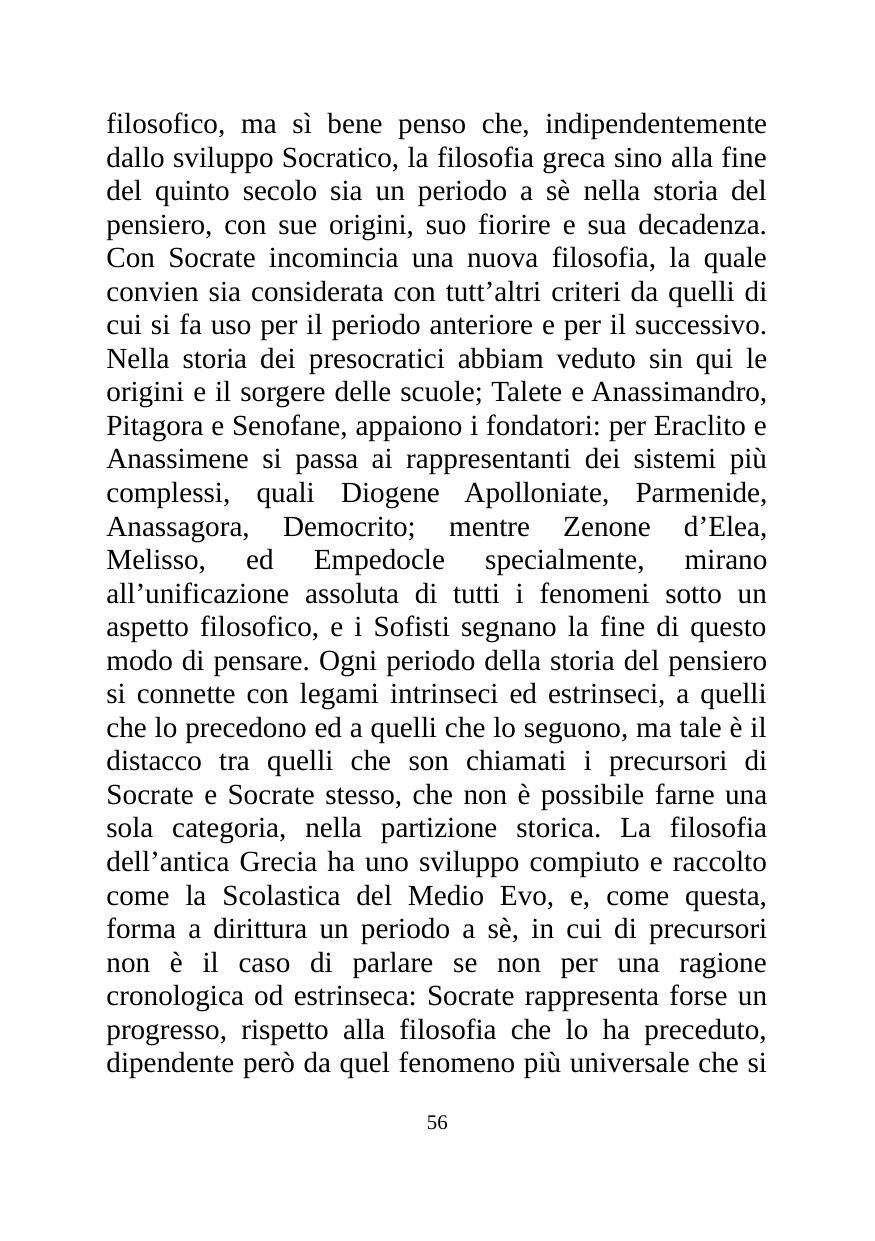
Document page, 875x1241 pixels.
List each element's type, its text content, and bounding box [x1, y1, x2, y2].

text filosofico, ma sì bene penso che, indipendentemente dallo sviluppo Socratico, la filosofia greca sino alla fine del quinto secolo sia un periodo a sè nella storia del pensiero, con sue origini, suo fiorire e sua decadenza. Con Socrate incomincia una nuova filosofia, la quale convien sia considerata con tutt’altri criteri da quelli di cui si fa uso per il periodo anteriore e per il successivo. Nella storia dei presocratici abbiam veduto sin qui le origini e il sorgere delle scuole; Talete e Anassimandro, Pitagora e Senofane, appaiono i fondatori: per Eraclito e Anassimene si passa ai rappresentanti dei sistemi più complessi, quali Diogene Apolloniate, Parmenide, Anassagora, Democrito; mentre Zenone d’Elea, Melisso, ed Empedocle specialmente, mirano all’unificazione assoluta di tutti i fenomeni sotto un aspetto filosofico, e i Sofisti segnano la fine di questo modo di pensare. Ogni periodo della storia del pensiero si connette con legami intrinseci ed estrinseci, a quelli che lo precedono ed a quelli che lo seguono, ma tale è il distacco tra quelli che son chiamati i precursori di Socrate e Socrate stesso, che non è possibile farne una sola categoria, nella partizione storica. La filosofia dell’antica Grecia ha uno sviluppo compiuto e raccolto come la Scolastica del Medio Evo, e, come questa, forma a dirittura un periodo a sè, in cui di precursori non è il caso di parlare se non per una ragione cronologica od estrinseca: Socrate rappresenta forse un progresso, rispetto alla filosofia che lo ha preceduto, dipendente però da quel fenomeno più universale che si [106, 106, 768, 1079]
